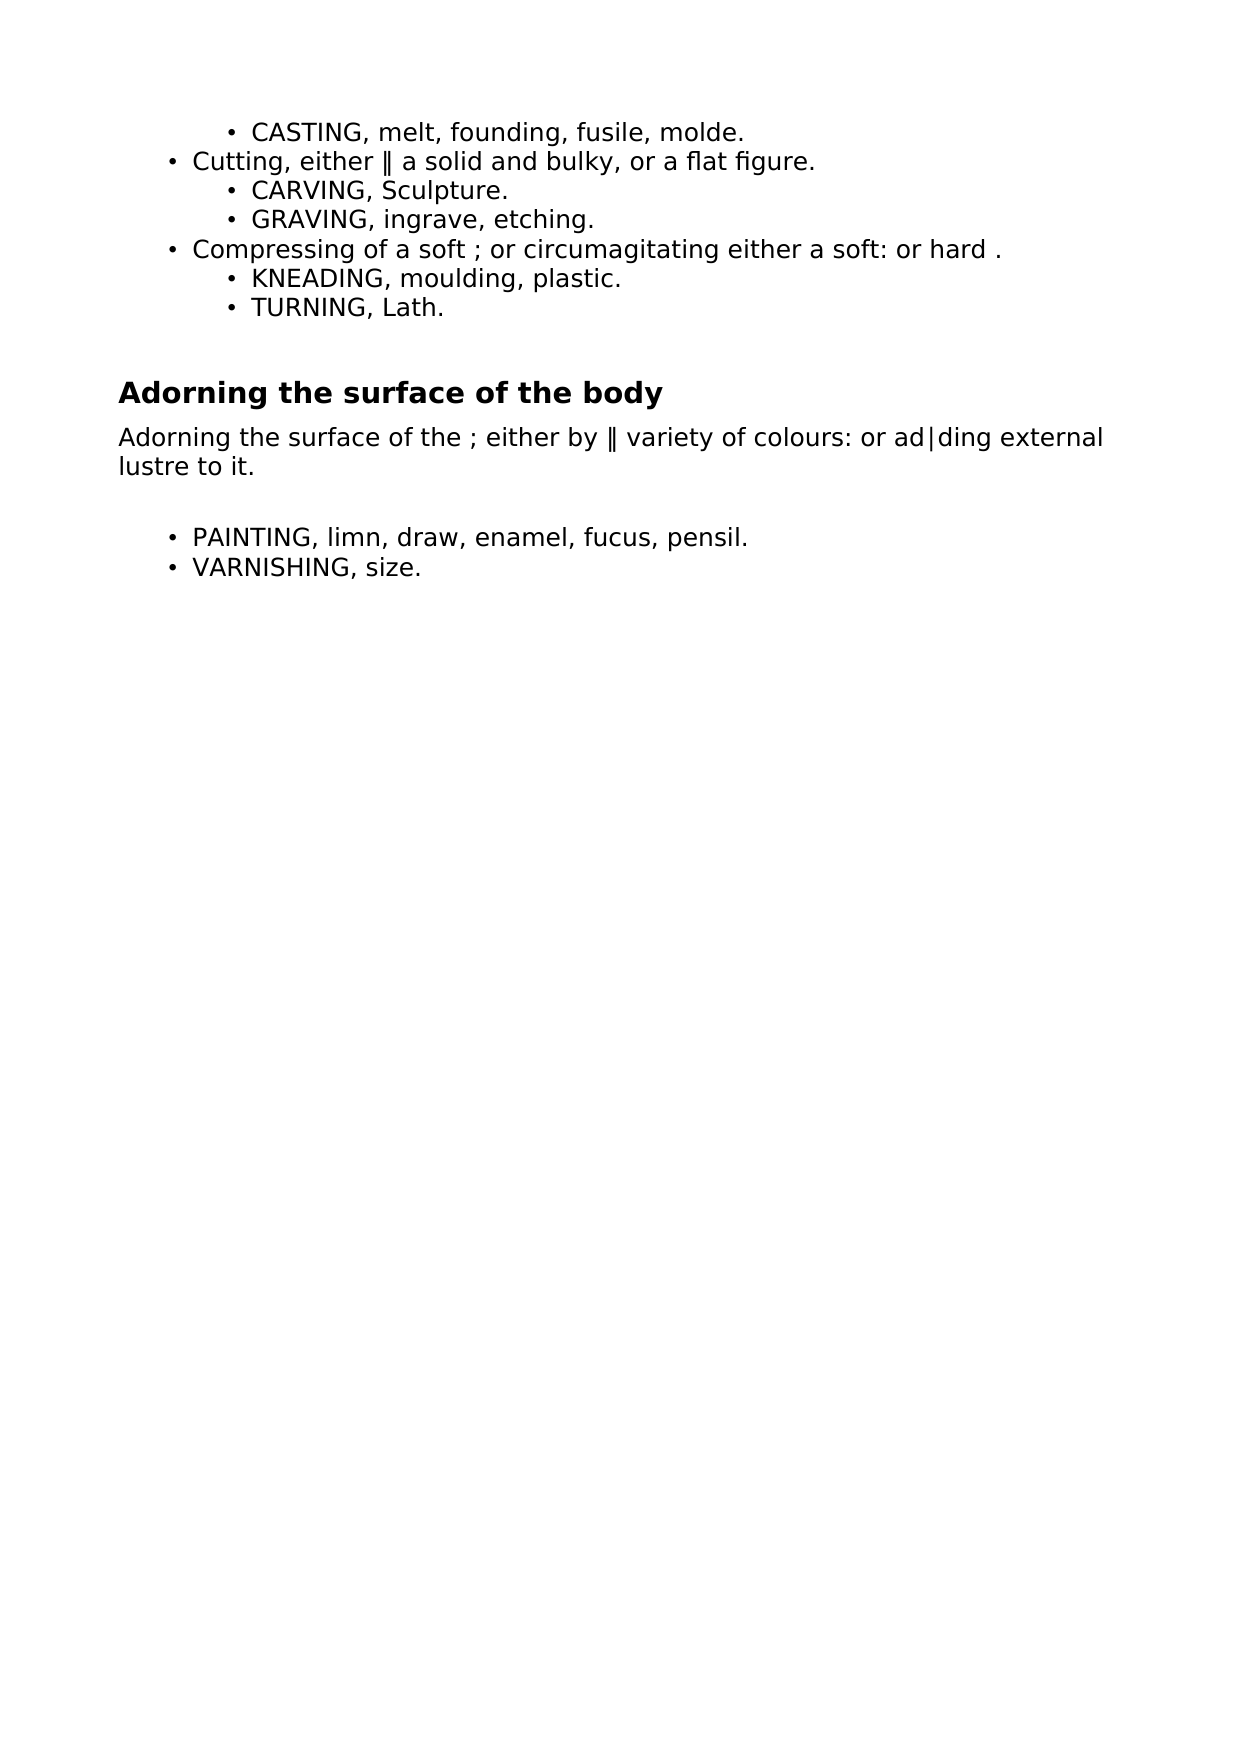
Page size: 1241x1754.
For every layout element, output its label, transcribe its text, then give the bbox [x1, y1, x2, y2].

list TURNING, Lath. [236, 293, 1122, 322]
list CASTING, melt, founding, fusile, molde. [236, 118, 1122, 147]
list VARNISHING, size. [177, 553, 1122, 582]
list PAINTING, limn, draw, enamel, fucus, pensil. [177, 523, 1122, 553]
list CARVING, Sculpture. [236, 176, 1122, 206]
list Cutting, either ‖ a solid and bulky, or a flat figure. [177, 147, 1122, 176]
text Adorning the surface of the ; either by ‖ variety of colours: or ad∣ding external lustre to it. [118, 423, 1122, 482]
list KNEADING, moulding, plastic. [236, 264, 1122, 293]
list GRAVING, ingrave, etching. [236, 206, 1122, 235]
list Compressing of a soft ; or circumagitating either a soft: or hard . [177, 235, 1122, 264]
subtitle Adorning the surface of the body [118, 377, 1122, 411]
